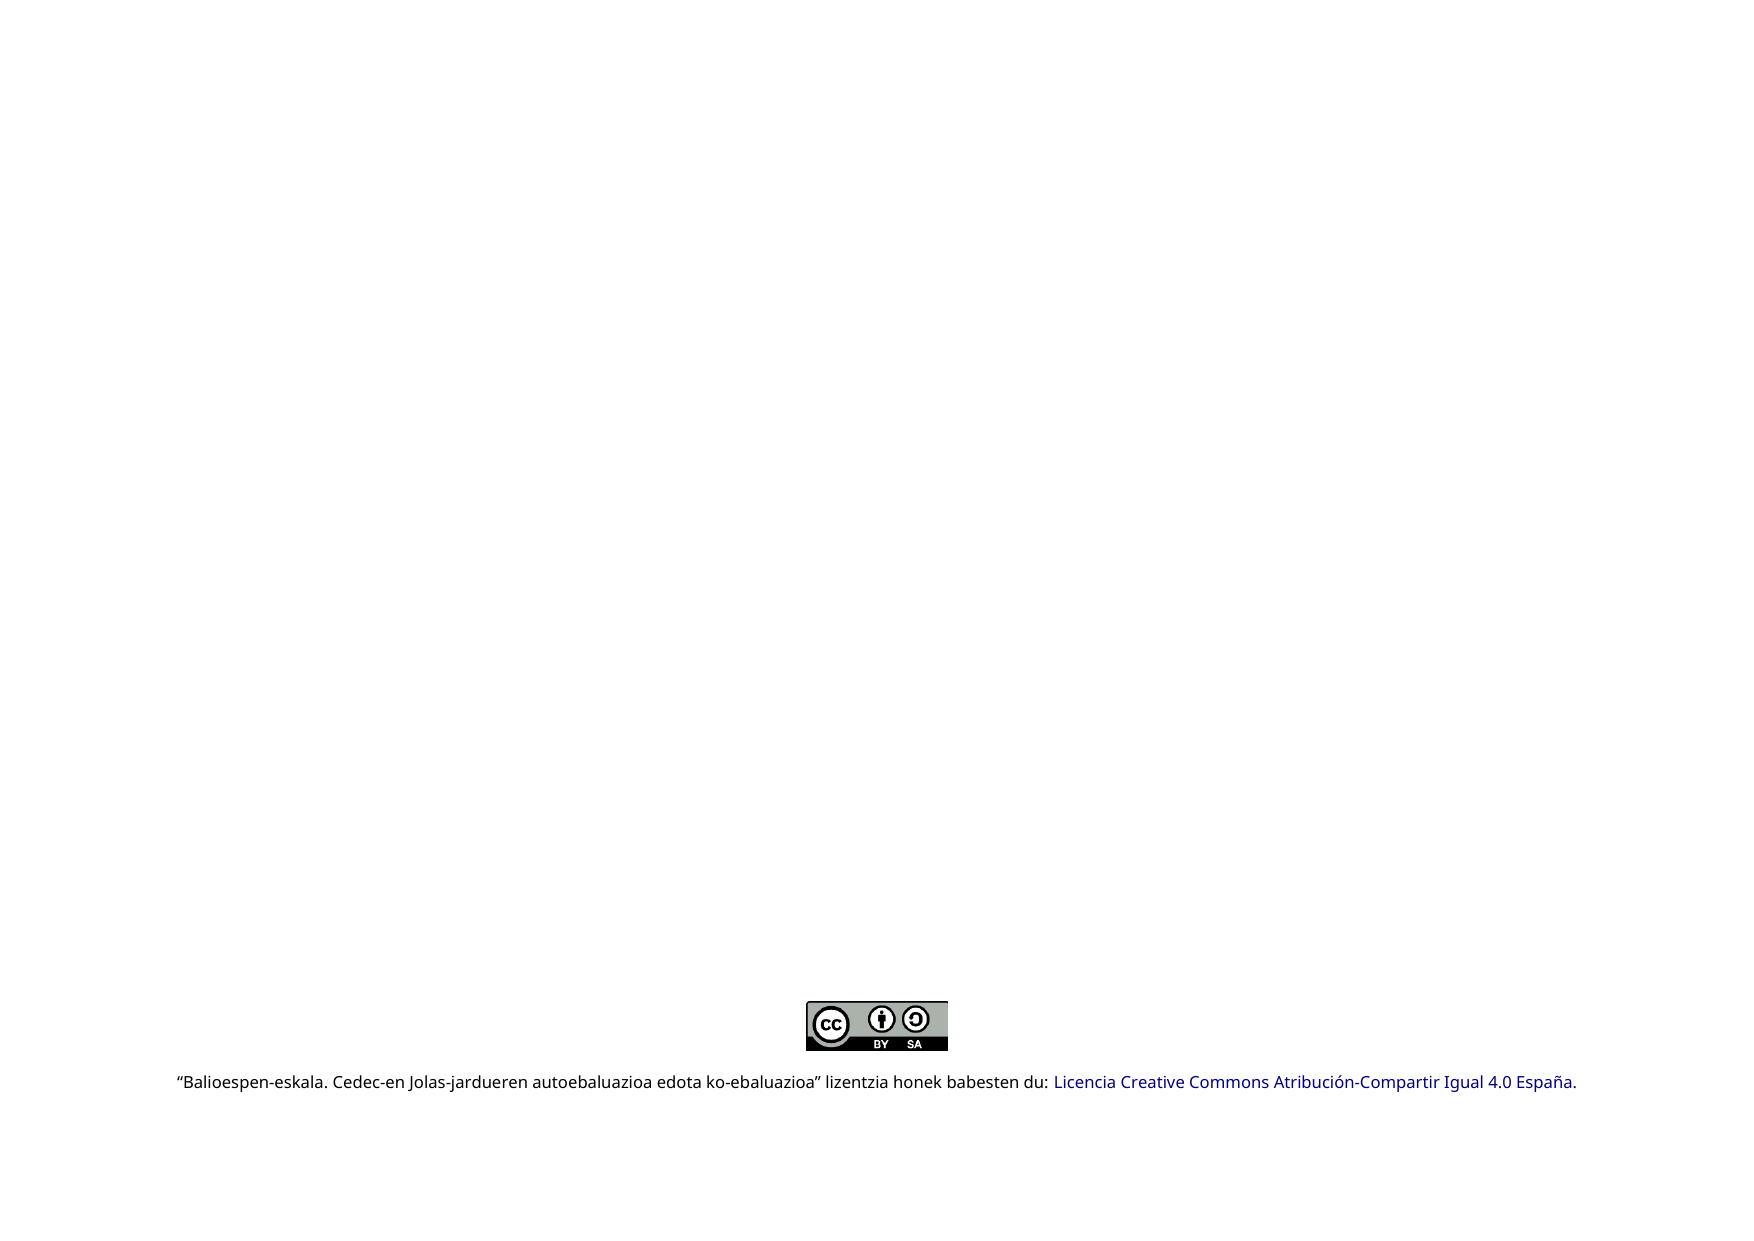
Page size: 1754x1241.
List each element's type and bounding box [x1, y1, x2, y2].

picture [806, 1001, 948, 1051]
